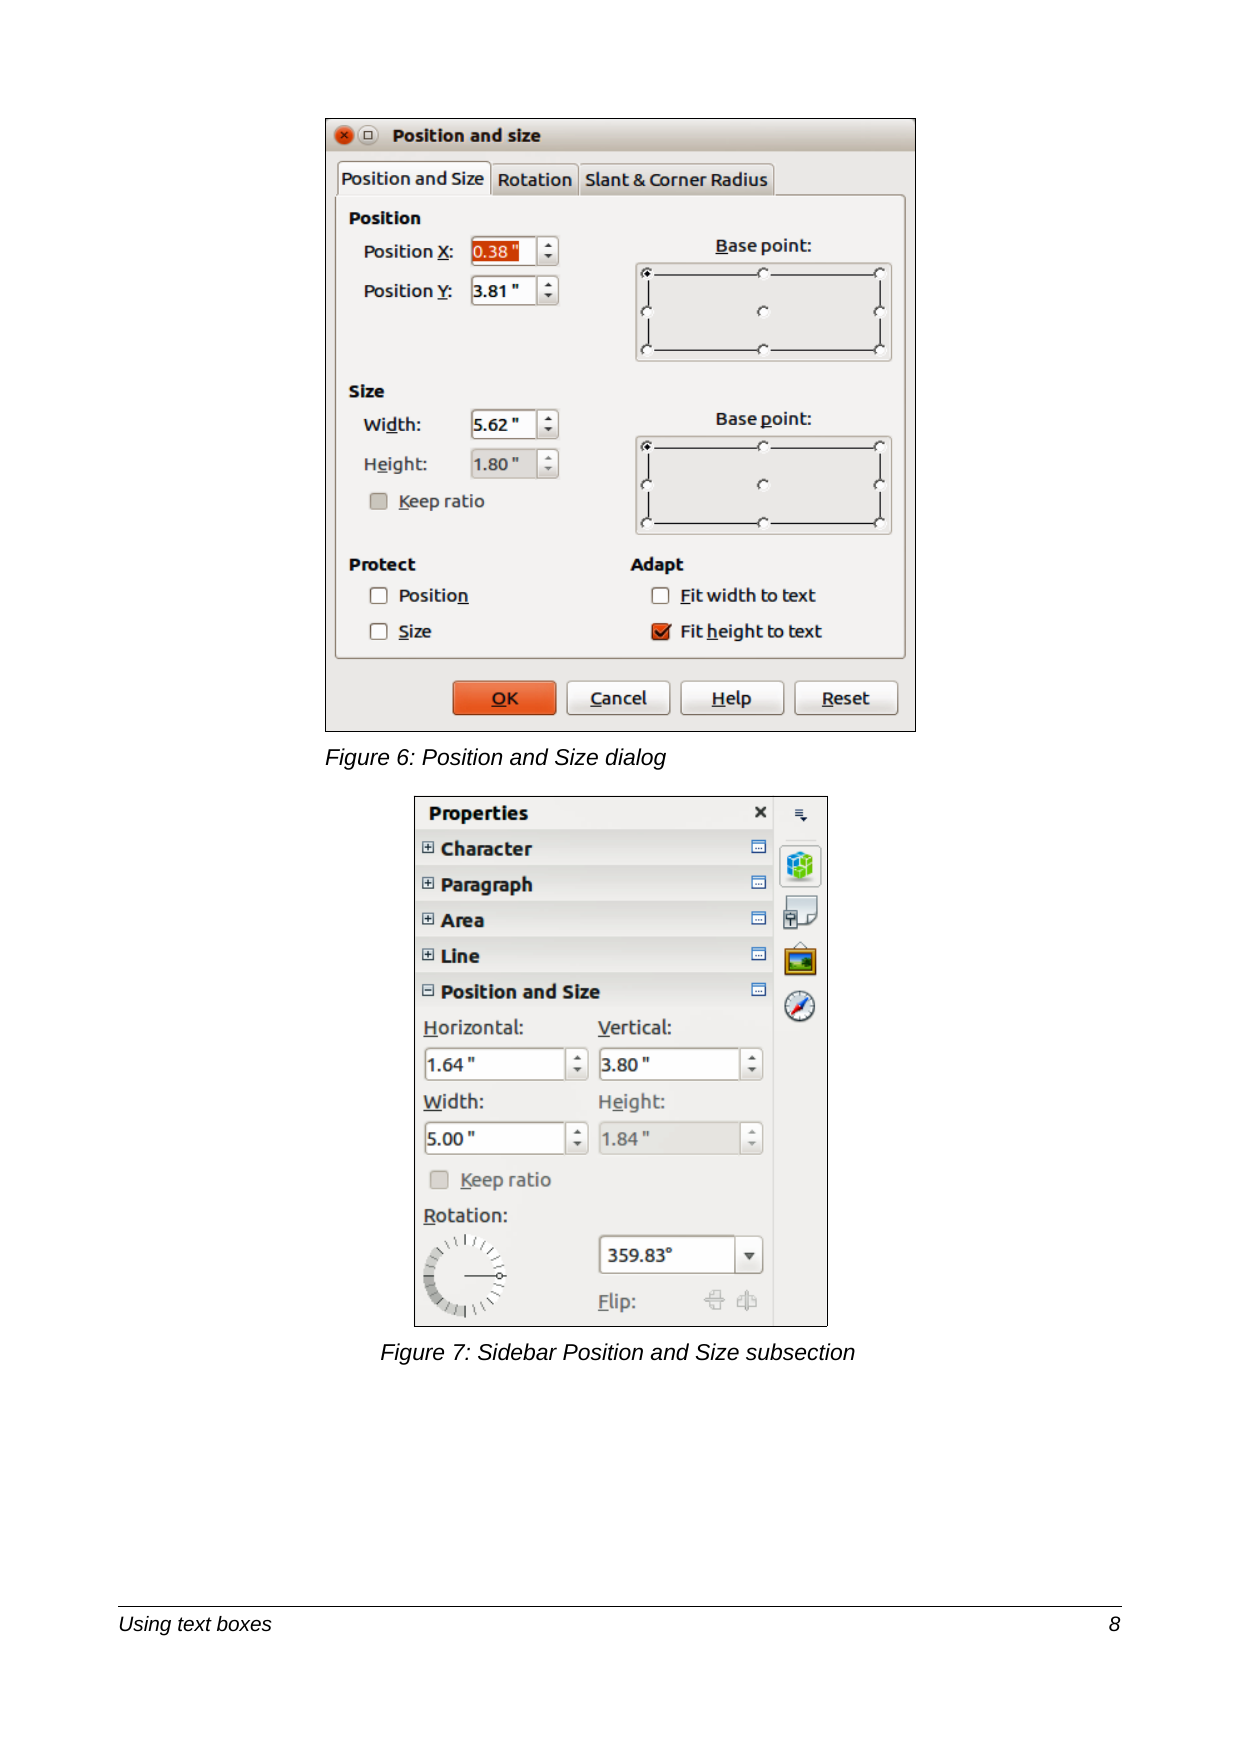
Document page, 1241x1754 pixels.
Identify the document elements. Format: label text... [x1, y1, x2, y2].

text Figure 6: Position and Size dialog [325, 744, 915, 771]
picture [326, 119, 915, 731]
picture [415, 797, 827, 1326]
text Figure 7: Sidebar Position and Size subsection [380, 1339, 860, 1365]
